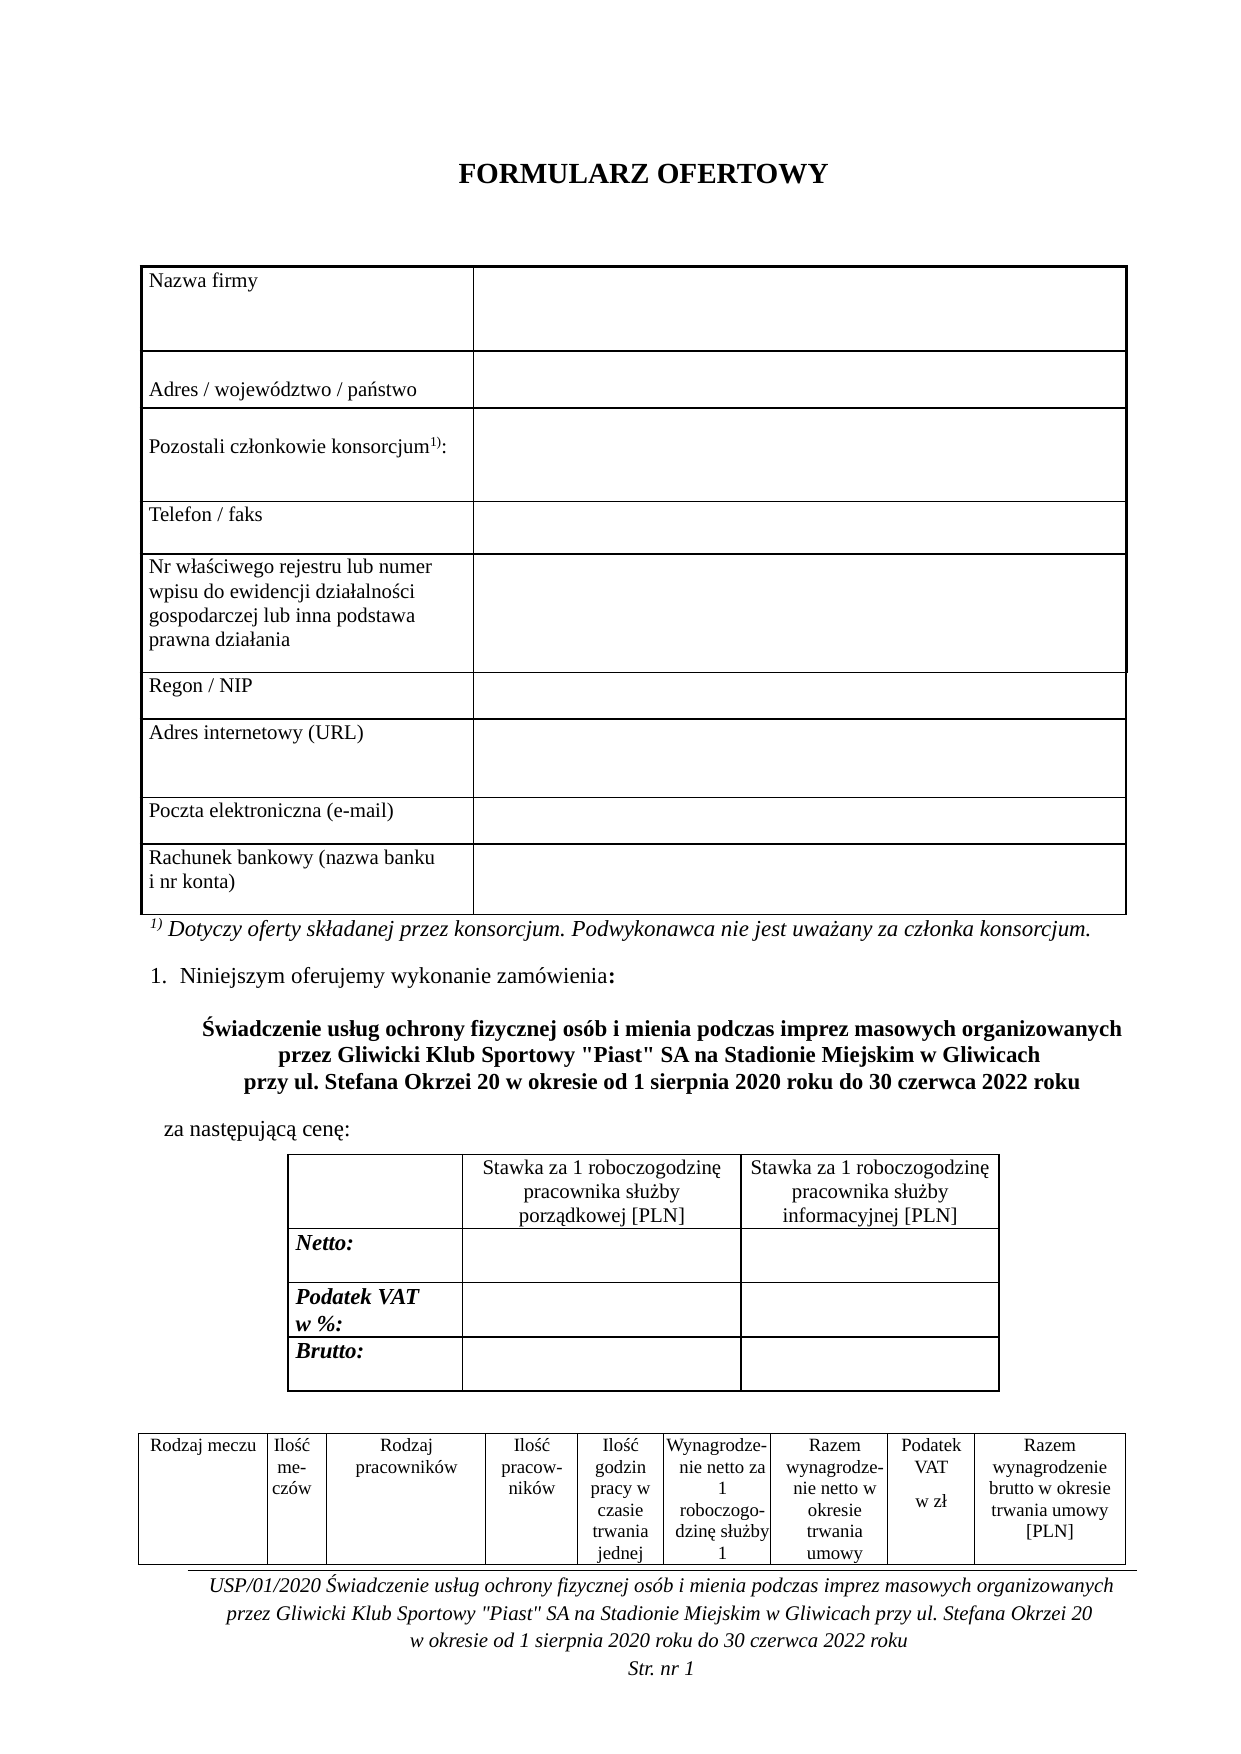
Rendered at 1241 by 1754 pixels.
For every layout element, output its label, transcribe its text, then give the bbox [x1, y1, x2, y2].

table_header Rodzaj meczu [139, 1434, 267, 1563]
table_cell Podatek VAT w %: [289, 1283, 462, 1336]
table_cell [474, 720, 1125, 797]
table_header Podatek VAT w zł [888, 1434, 974, 1563]
table_cell [474, 502, 1125, 553]
table_header Razem wynagrodze-nie netto w okresie trwania umowy [771, 1434, 887, 1563]
table_cell [463, 1229, 740, 1282]
table_cell [474, 673, 1125, 718]
table_cell [463, 1283, 740, 1336]
table_cell Adres / województwo / państwo [143, 352, 473, 407]
table_cell [742, 1229, 998, 1282]
table_cell Rachunek bankowy (nazwa banku i nr konta) [143, 845, 473, 913]
text 1) Dotyczy oferty składanej przez konsorcjum. Podwykonawca nie jest uważany za członka konsorcjum. [150, 915, 1137, 941]
table_cell Brutto: [289, 1338, 462, 1390]
table_cell Netto: [289, 1229, 462, 1282]
table_cell [474, 409, 1125, 501]
table_header Stawka za 1 roboczogodzinę pracownika służby porządkowej [PLN] [463, 1155, 740, 1227]
table_cell Nr właściwego rejestru lub numer wpisu do ewidencji działalności gospodarczej lub inna podstawa prawna działania [143, 555, 473, 672]
text za następującą cenę: [158, 1115, 1137, 1141]
table_header Rodzaj pracowników [327, 1434, 485, 1563]
table_header [289, 1155, 462, 1227]
table_header Razem wynagrodzenie brutto w okresie trwania umowy [PLN] [975, 1434, 1125, 1563]
table_cell [474, 798, 1125, 843]
table_header Ilość pracow-ników [486, 1434, 577, 1563]
table_header Ilość me-czów [268, 1434, 326, 1563]
table_cell [474, 845, 1125, 913]
table_cell Regon / NIP [143, 673, 473, 718]
table_header Wynagrodze-nie netto za 1 roboczogo-dzinę służby 1 [664, 1434, 770, 1563]
table_cell Telefon / faks [143, 502, 473, 553]
table_cell [463, 1338, 740, 1390]
table_cell Pozostali członkowie konsorcjum1): [143, 409, 473, 501]
table_cell [742, 1283, 998, 1336]
table_cell Poczta elektroniczna (e-mail) [143, 798, 473, 843]
table_header Stawka za 1 roboczogodzinę pracownika służby informacyjnej [PLN] [742, 1155, 998, 1227]
text Świadczenie usług ochrony fizycznej osób i mienia podczas imprez masowych organizowanych przez Gliwicki Klub Sportowy "Piast" SA na Stadionie Miejskim w Gliwicach przy ul. Stefana Okrzei 20 w okresie od 1 sierpnia 2020 roku do 30 czerwca 2022 roku [187, 1015, 1137, 1094]
table_cell [474, 555, 1125, 672]
list Niniejszym oferujemy wykonanie zamówienia: [150, 962, 1137, 989]
table_header Ilość godzin pracy w czasie trwania jednej [578, 1434, 663, 1563]
table_header Nazwa firmy [143, 268, 473, 350]
table_header [474, 268, 1125, 350]
text FORMULARZ OFERTOWY [150, 156, 1137, 190]
table_cell [474, 352, 1125, 407]
table_cell [742, 1338, 998, 1390]
table_cell Adres internetowy (URL) [143, 720, 473, 797]
